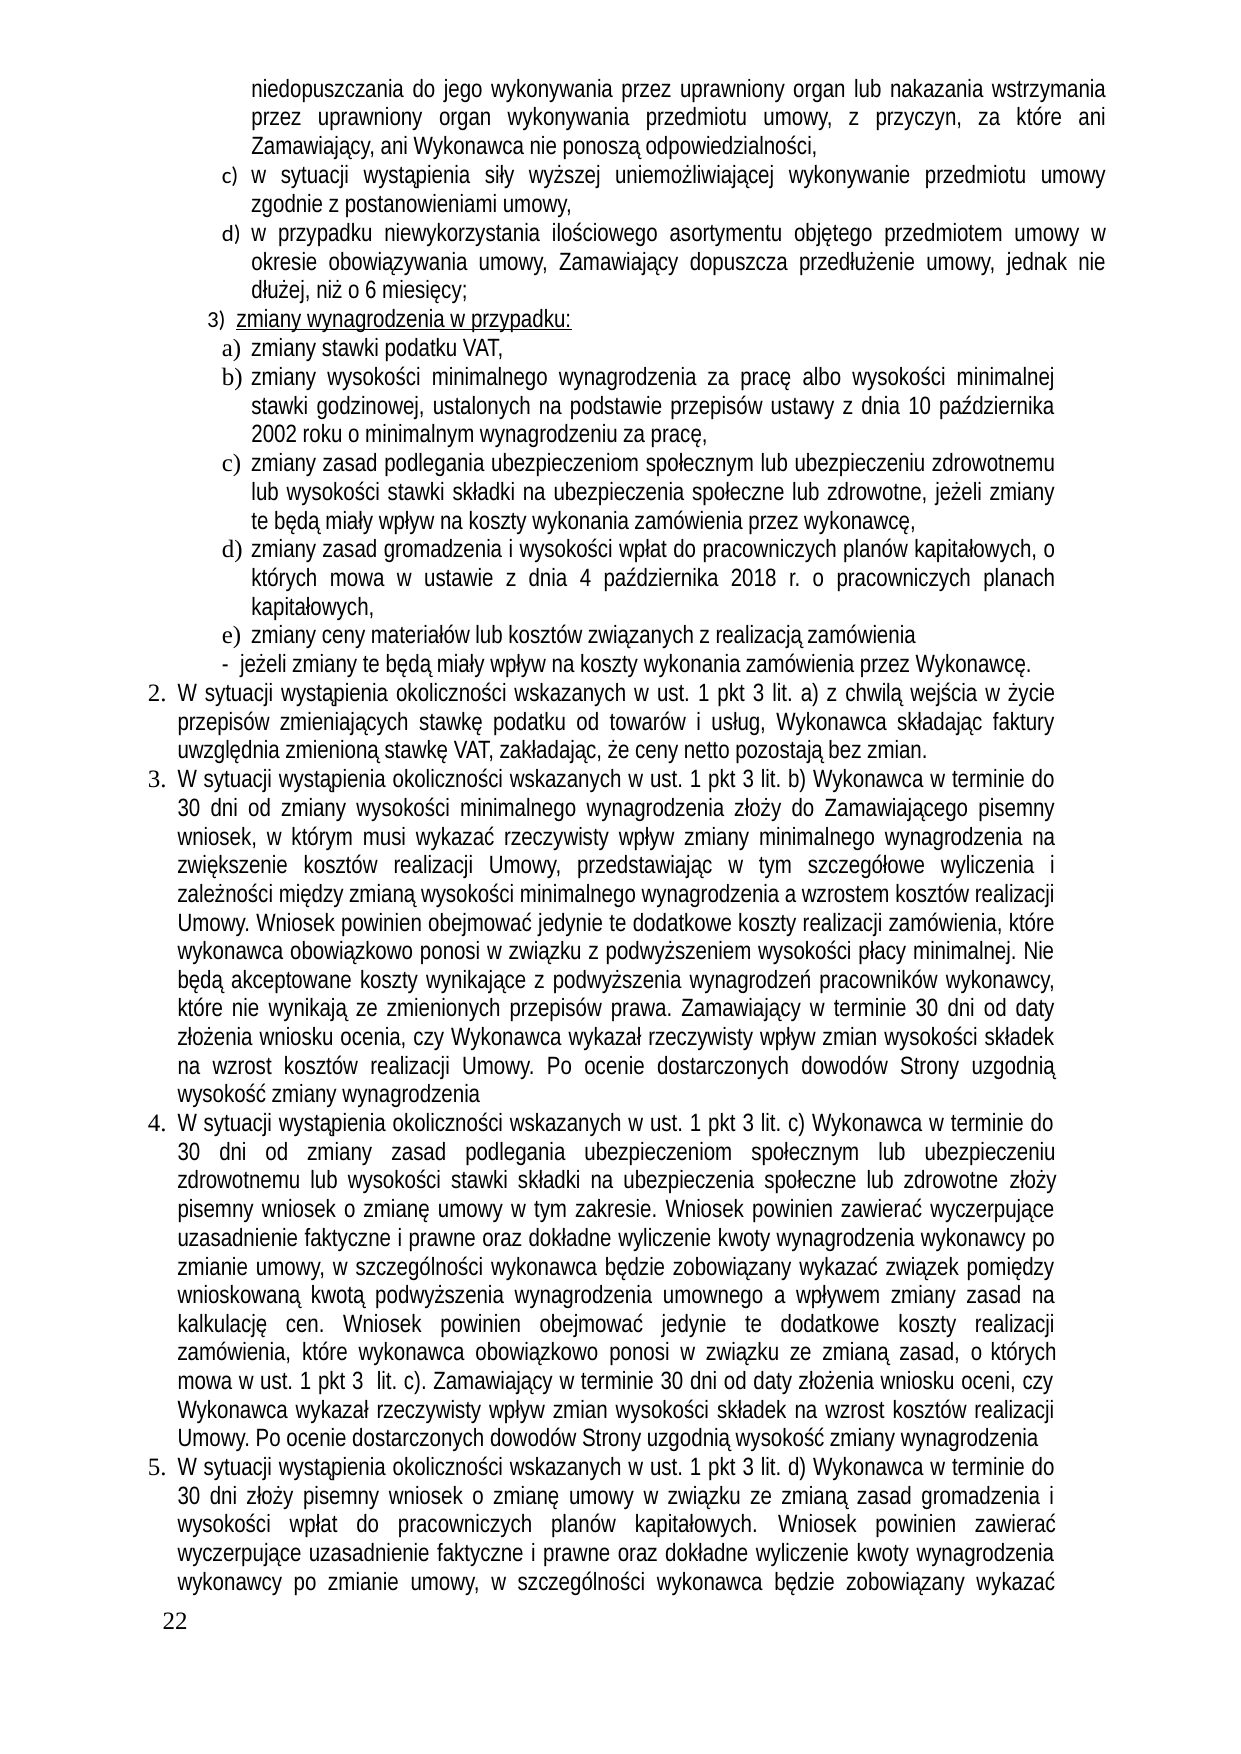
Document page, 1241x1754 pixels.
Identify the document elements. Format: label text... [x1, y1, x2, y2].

list zmiany wynagrodzenia w przypadku: [207, 304, 1056, 333]
list zmiany zasad gromadzenia i wysokości wpłat do pracowniczych planów kapitałowych, o których mowa w ustawie z dnia 4 października 2018 r. o pracowniczych planach kapitałowych, [222, 534, 1056, 620]
list W sytuacji wystąpienia okoliczności wskazanych w ust. 1 pkt 3 lit. d) Wykonawca w terminie do 30 dni złoży pisemny wniosek o zmianę umowy w związku ze zmianą zasad gromadzenia i wysokości wpłat do pracowniczych planów kapitałowych. Wniosek powinien zawierać wyczerpujące uzasadnienie faktyczne i prawne oraz dokładne wyliczenie kwoty wynagrodzenia wykonawcy po zmianie umowy, w szczególności wykonawca będzie zobowiązany wykazać [148, 1452, 1056, 1595]
list W sytuacji wystąpienia okoliczności wskazanych w ust. 1 pkt 3 lit. a) z chwilą wejścia w życie przepisów zmieniających stawkę podatku od towarów i usług, Wykonawca składając faktury uwzględnia zmienioną stawkę VAT, zakładając, że ceny netto pozostają bez zmian. [148, 678, 1056, 764]
list niedopuszczania do jego wykonywania przez uprawniony organ lub nakazania wstrzymania przez uprawniony organ wykonywania przedmiotu umowy, z przyczyn, za które ani Zamawiający, ani Wykonawca nie ponoszą odpowiedzialności, [222, 74, 1107, 160]
list w przypadku niewykorzystania ilościowego asortymentu objętego przedmiotem umowy w okresie obowiązywania umowy, Zamawiający dopuszcza przedłużenie umowy, jednak nie dłużej, niż o 6 miesięcy; [222, 217, 1107, 304]
list W sytuacji wystąpienia okoliczności wskazanych w ust. 1 pkt 3 lit. b) Wykonawca w terminie do 30 dni od zmiany wysokości minimalnego wynagrodzenia złoży do Zamawiającego pisemny wniosek, w którym musi wykazać rzeczywisty wpływ zmiany minimalnego wynagrodzenia na zwiększenie kosztów realizacji Umowy, przedstawiając w tym szczegółowe wyliczenia i zależności między zmianą wysokości minimalnego wynagrodzenia a wzrostem kosztów realizacji Umowy. Wniosek powinien obejmować jedynie te dodatkowe koszty realizacji zamówienia, które wykonawca obowiązkowo ponosi w związku z podwyższeniem wysokości płacy minimalnej. Nie będą akceptowane koszty wynikające z podwyższenia wynagrodzeń pracowników wykonawcy, które nie wynikają ze zmienionych przepisów prawa. Zamawiający w terminie 30 dni od daty złożenia wniosku ocenia, czy Wykonawca wykazał rzeczywisty wpływ zmian wysokości składek na wzrost kosztów realizacji Umowy. Po ocenie dostarczonych dowodów Strony uzgodnią wysokość zmiany wynagrodzenia [148, 764, 1056, 1108]
list W sytuacji wystąpienia okoliczności wskazanych w ust. 1 pkt 3 lit. c) Wykonawca w terminie do 30 dni od zmiany zasad podlegania ubezpieczeniom społecznym lub ubezpieczeniu zdrowotnemu lub wysokości stawki składki na ubezpieczenia społeczne lub zdrowotne złoży pisemny wniosek o zmianę umowy w tym zakresie. Wniosek powinien zawierać wyczerpujące uzasadnienie faktyczne i prawne oraz dokładne wyliczenie kwoty wynagrodzenia wykonawcy po zmianie umowy, w szczególności wykonawca będzie zobowiązany wykazać związek pomiędzy wnioskowaną kwotą podwyższenia wynagrodzenia umownego a wpływem zmiany zasad na kalkulację cen. Wniosek powinien obejmować jedynie te dodatkowe koszty realizacji zamówienia, które wykonawca obowiązkowo ponosi w związku ze zmianą zasad, o których mowa w ust. 1 pkt 3 lit. c). Zamawiający w terminie 30 dni od daty złożenia wniosku oceni, czy Wykonawca wykazał rzeczywisty wpływ zmian wysokości składek na wzrost kosztów realizacji Umowy. Po ocenie dostarczonych dowodów Strony uzgodnią wysokość zmiany wynagrodzenia [148, 1108, 1056, 1452]
list w sytuacji wystąpienia siły wyższej uniemożliwiającej wykonywanie przedmiotu umowy zgodnie z postanowieniami umowy, [222, 160, 1107, 217]
list zmiany wysokości minimalnego wynagrodzenia za pracę albo wysokości minimalnej stawki godzinowej, ustalonych na podstawie przepisów ustawy z dnia 10 października 2002 roku o minimalnym wynagrodzeniu za pracę, [222, 362, 1056, 448]
list zmiany ceny materiałów lub kosztów związanych z realizacją zamówienia [222, 620, 1056, 649]
list zmiany stawki podatku VAT, [222, 333, 1056, 362]
text - jeżeli zmiany te będą miały wpływ na koszty wykonania zamówienia przez Wykonawcę. [222, 649, 1056, 678]
list zmiany zasad podlegania ubezpieczeniom społecznym lub ubezpieczeniu zdrowotnemu lub wysokości stawki składki na ubezpieczenia społeczne lub zdrowotne, jeżeli zmiany te będą miały wpływ na koszty wykonania zamówienia przez wykonawcę, [222, 448, 1056, 534]
